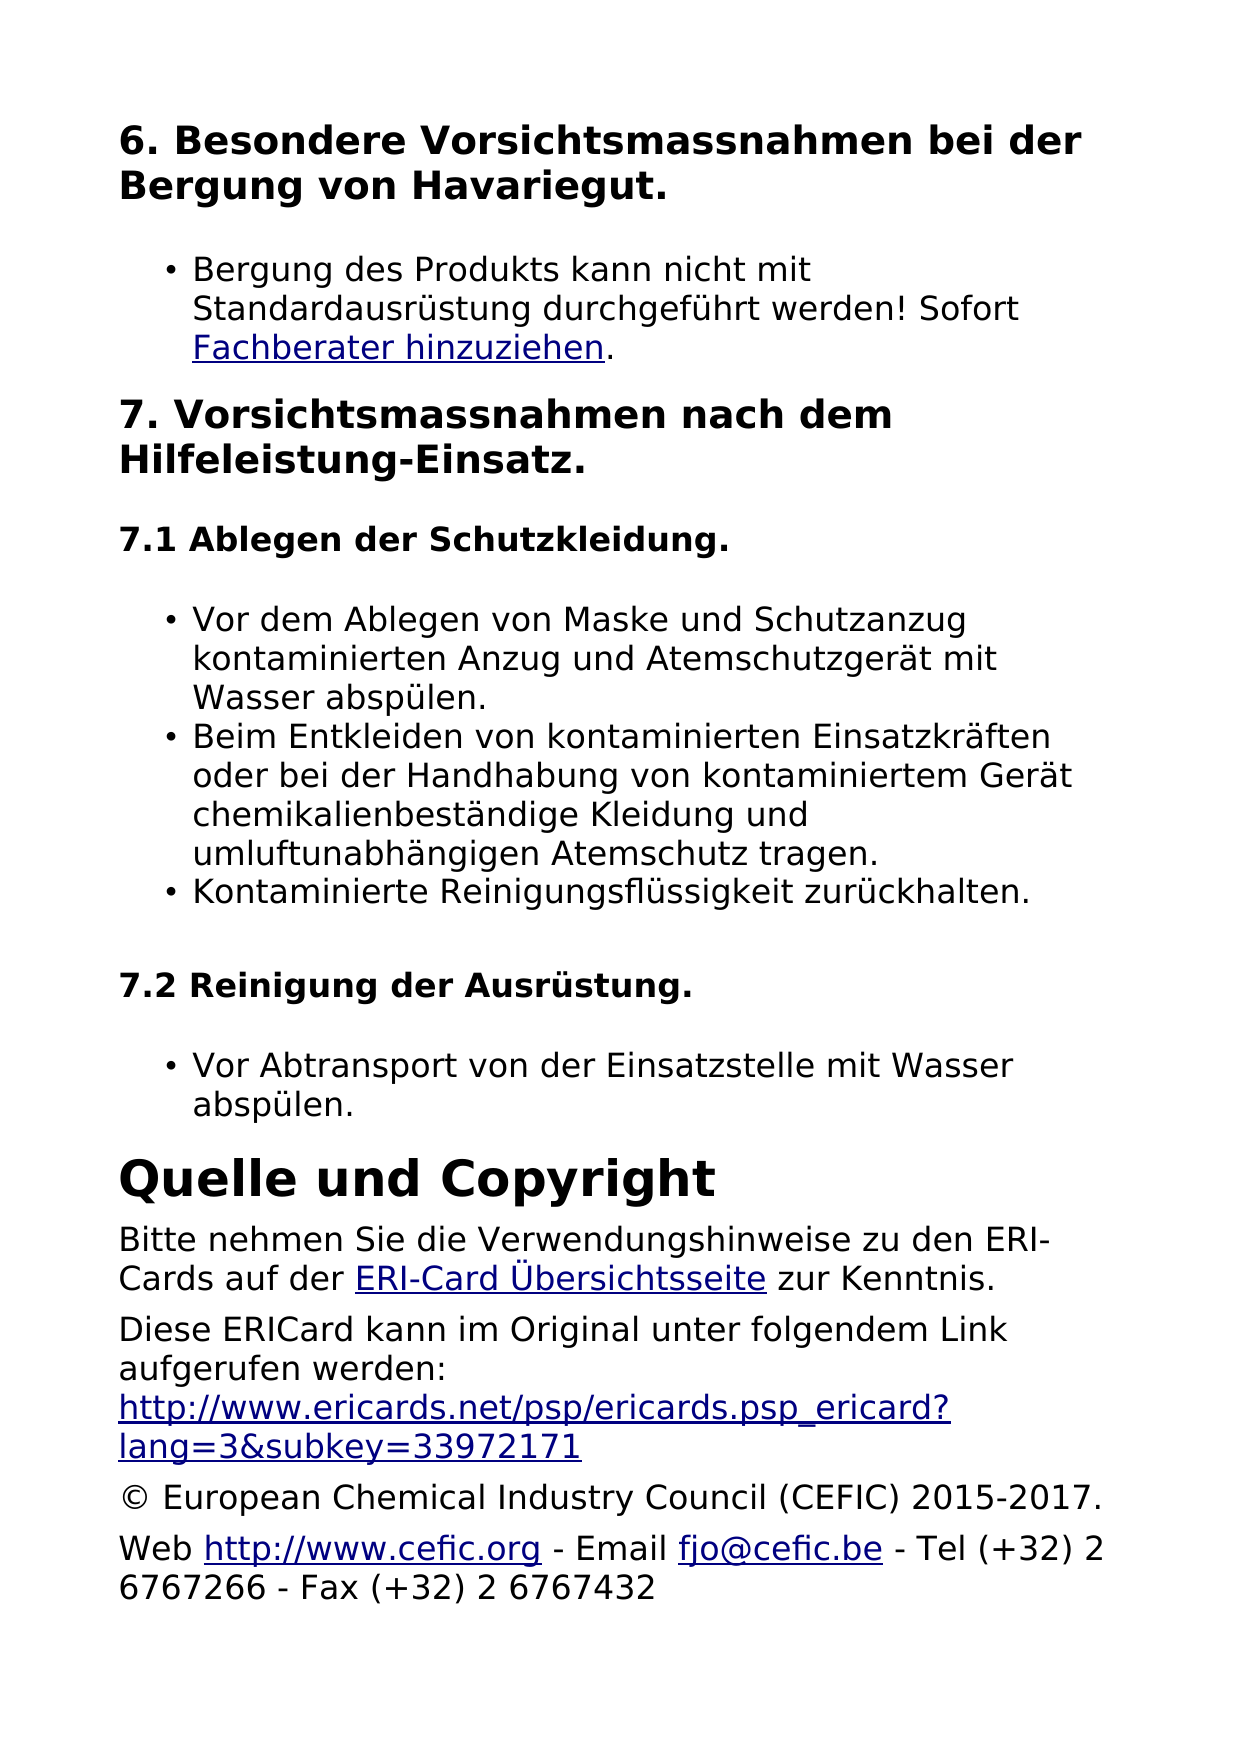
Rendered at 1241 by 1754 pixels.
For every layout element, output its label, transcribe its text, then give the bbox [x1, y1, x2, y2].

list Vor dem Ablegen von Maske und Schutzanzug kontaminierten Anzug und Atemschutzgerät mit Wasser abspülen. [177, 601, 1122, 717]
text Diese ERICard kann im Original unter folgendem Link aufgerufen werden: http://www.ericards.net/psp/ericards.psp_ericard?lang=3&subkey=33972171 [118, 1311, 1122, 1466]
text © European Chemical Industry Council (CEFIC) 2015-2017. [118, 1478, 1122, 1517]
subtitle 6. Besondere Vorsichtsmassnahmen bei der Bergung von Havariegut. [118, 118, 1122, 208]
subtitle 7. Vorsichtsmassnahmen nach dem Hilfeleistung-Einsatz. [118, 392, 1122, 482]
list Bergung des Produkts kann nicht mit Standardausrüstung durchgeführt werden! Sofort Fachberater hinzuziehen. [177, 251, 1122, 367]
list Kontaminierte Reinigungsflüssigkeit zurückhalten. [177, 873, 1122, 912]
subtitle Quelle und Copyright [118, 1150, 1122, 1208]
subtitle 7.2 Reinigung der Ausrüstung. [118, 966, 1122, 1005]
text Web http://www.cefic.org - Email fjo@cefic.be - Tel (+32) 2 6767266 - Fax (+32) 2 6767432 [118, 1530, 1122, 1608]
subtitle 7.1 Ablegen der Schutzkleidung. [118, 520, 1122, 559]
text Bitte nehmen Sie die Verwendungshinweise zu den ERI-Cards auf der ERI-Card Übersichtsseite zur Kenntnis. [118, 1220, 1122, 1298]
list Vor Abtransport von der Einsatzstelle mit Wasser abspülen. [177, 1047, 1122, 1125]
list Beim Entkleiden von kontaminierten Einsatzkräften oder bei der Handhabung von kontaminiertem Gerät chemikalienbeständige Kleidung und umluftunabhängigen Atemschutz tragen. [177, 717, 1122, 873]
